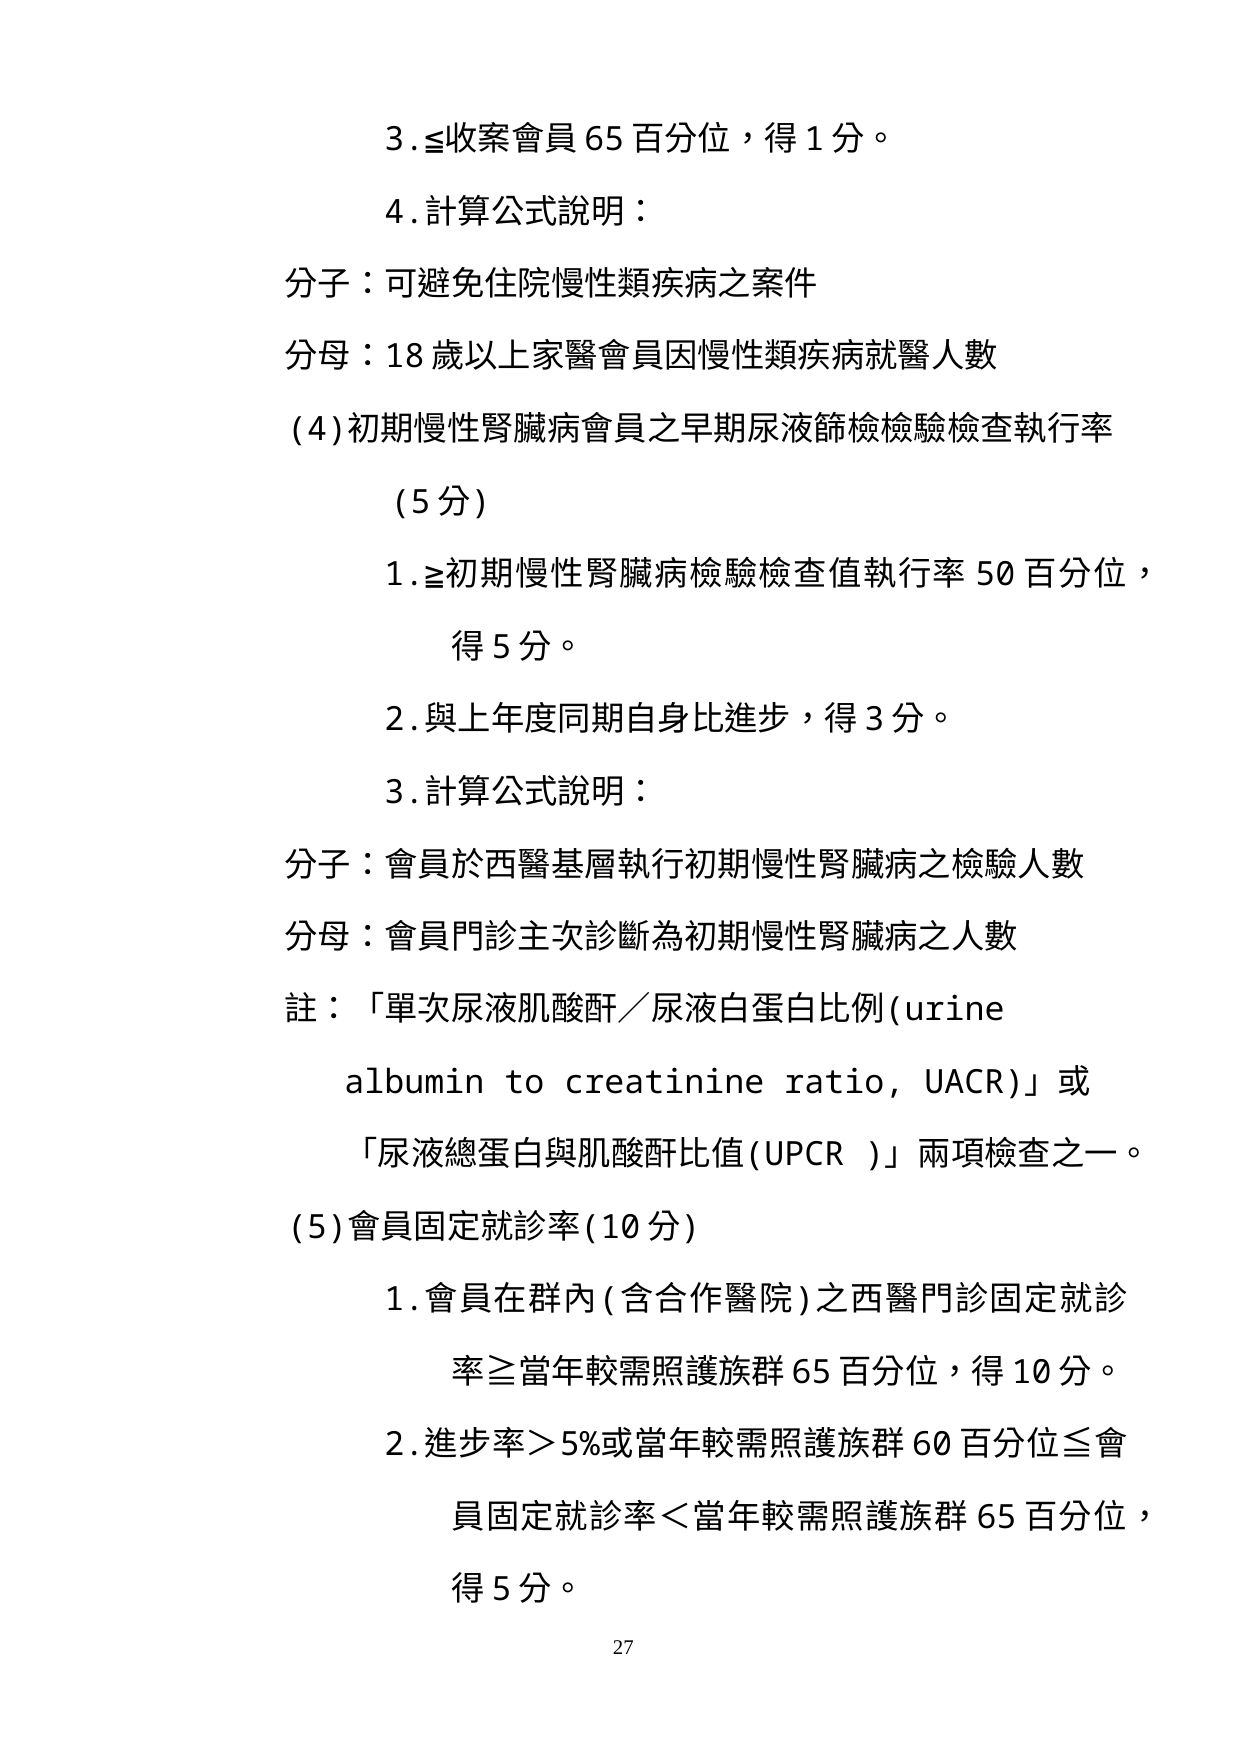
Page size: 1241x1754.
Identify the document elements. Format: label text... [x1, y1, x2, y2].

list 初期慢性腎臟病會員之早期尿液篩檢檢驗檢查執行率(5分) [287, 402, 1128, 523]
list 會員在群內(含合作醫院)之西醫門診固定就診率≧當年較需照護族群65百分位，得10分。 [384, 1272, 1128, 1393]
list 會員固定就診率(10分) [287, 1199, 1128, 1248]
list 計算公式說明： [384, 765, 1128, 813]
text 分母：會員門診主次診斷為初期慢性腎臟病之人數 [284, 909, 1128, 958]
list 與上年度同期自身比進步，得3分。 [384, 692, 1128, 741]
text 分子：會員於西醫基層執行初期慢性腎臟病之檢驗人數 [284, 837, 1128, 886]
list 進步率＞5%或當年較需照護族群60百分位≦會員固定就診率＜當年較需照護族群65百分位，得5分。 [384, 1417, 1128, 1611]
list 計算公式說明： [384, 184, 1128, 233]
list ≦收案會員65百分位，得1分。 [384, 112, 1128, 160]
text 分子：可避免住院慢性類疾病之案件 [284, 257, 1128, 305]
list ≧初期慢性腎臟病檢驗檢查值執行率50百分位，得5分。 [384, 547, 1128, 668]
text 分母：18歲以上家醫會員因慢性類疾病就醫人數 [284, 329, 1128, 378]
text 註：「單次尿液肌酸酐／尿液白蛋白比例(urine albumin to creatinine ratio, UACR)」或「尿液總蛋白與肌酸酐比值(UPCR )」兩項檢查之一。 [284, 982, 1128, 1175]
